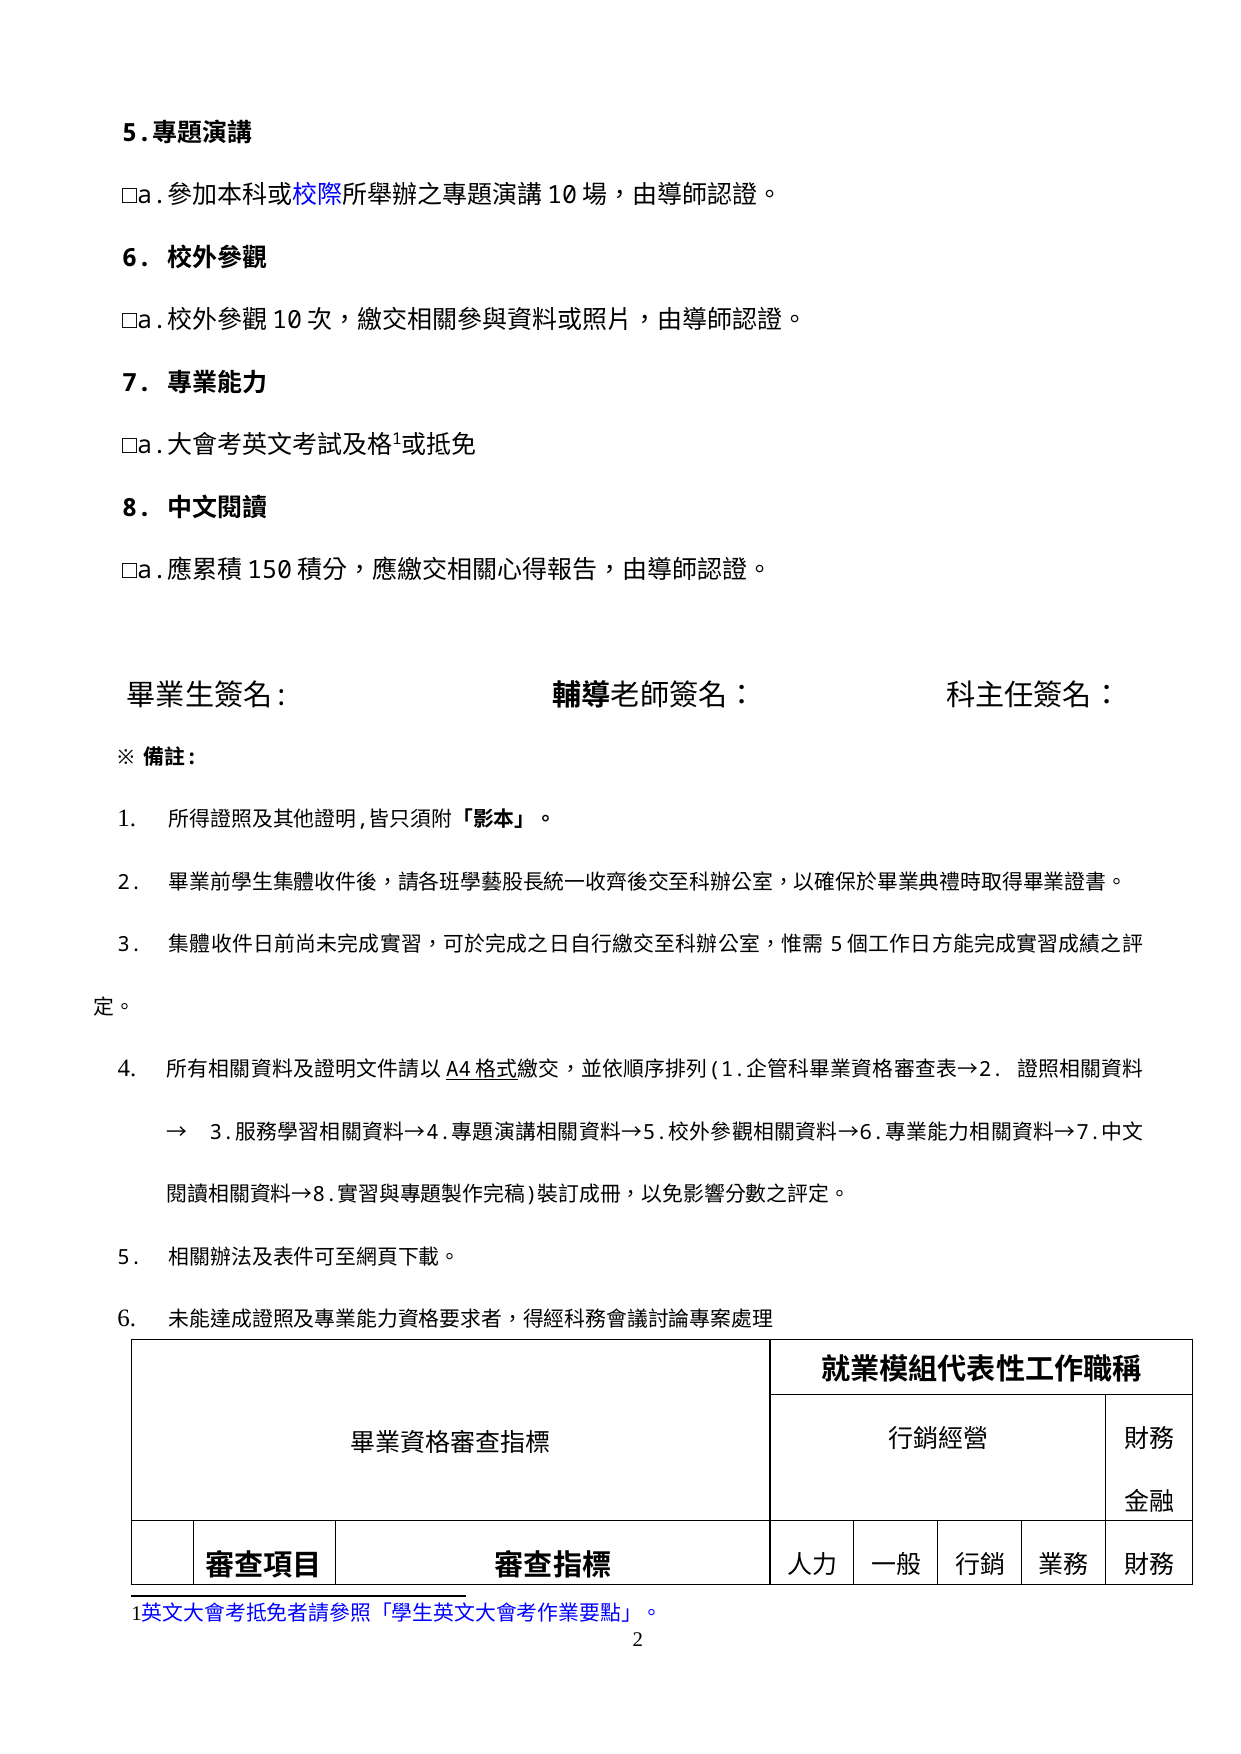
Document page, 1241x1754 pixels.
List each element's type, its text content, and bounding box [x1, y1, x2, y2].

table_cell 業務 [1022, 1521, 1105, 1583]
table_cell 財務金融 [1106, 1395, 1192, 1520]
table_cell 行銷經營 [771, 1395, 1105, 1520]
list 備註: [94, 714, 1144, 776]
list 集體收件日前尚未完成實習，可於完成之日自行繳交至科辦公室，惟需5個工作日方能完成實習成績之評定。 [94, 901, 1144, 1026]
text 畢業生簽名: 輔導老師簽名： 科主任簽名： [94, 651, 1144, 714]
table_cell 財務 [1106, 1521, 1192, 1583]
table_cell 審查指標 [336, 1521, 769, 1583]
list 所有相關資料及證明文件請以A4格式繳交，並依順序排列(1.企管科畢業資格審查表→2. 證照相關資料→ 3.服務學習相關資料→4.專題演講相關資料→5.校外參觀相關資料→6.專業能力相關資料→7.中文閱讀相關資料→8.實習與專題製作完稿)裝訂成冊，以免影響分數之評定。 [117, 1026, 1144, 1214]
text □a.大會考英文考試及格或抵免 [94, 401, 1144, 464]
text 英文大會考抵免者請參照「學生英文大會考作業要點」。 [131, 1596, 1144, 1627]
list 相關辦法及表件可至網頁下載。 [94, 1214, 1144, 1276]
text □a.校外參觀10次，繳交相關參與資料或照片，由導師認證。 [94, 276, 1144, 339]
table_cell 行銷 [938, 1521, 1021, 1583]
table_cell [132, 1521, 193, 1583]
table_cell 審查項目 [194, 1521, 335, 1583]
text 5.專題演講 [94, 89, 1144, 151]
list 未能達成證照及專業能力資格要求者，得經科務會議討論專案處理 [94, 1276, 1144, 1339]
text □a.參加本科或校際所舉辦之專題演講10場，由導師認證。 [94, 151, 1144, 214]
text 7. 專業能力 [94, 339, 1144, 401]
list 畢業前學生集體收件後，請各班學藝股長統一收齊後交至科辦公室，以確保於畢業典禮時取得畢業證書。 [94, 839, 1144, 901]
table_cell 人力 [771, 1521, 853, 1583]
text □a.應累積150積分，應繳交相關心得報告，由導師認證。 [94, 526, 1144, 589]
table_header 就業模組代表性工作職稱 [771, 1340, 1192, 1394]
table_header 畢業資格審查指標 [132, 1340, 769, 1520]
text 6. 校外參觀 [94, 214, 1144, 276]
text 8. 中文閱讀 [94, 464, 1144, 526]
list 所得證照及其他證明,皆只須附「影本」。 [94, 776, 1144, 839]
table_cell 一般 [854, 1521, 937, 1583]
